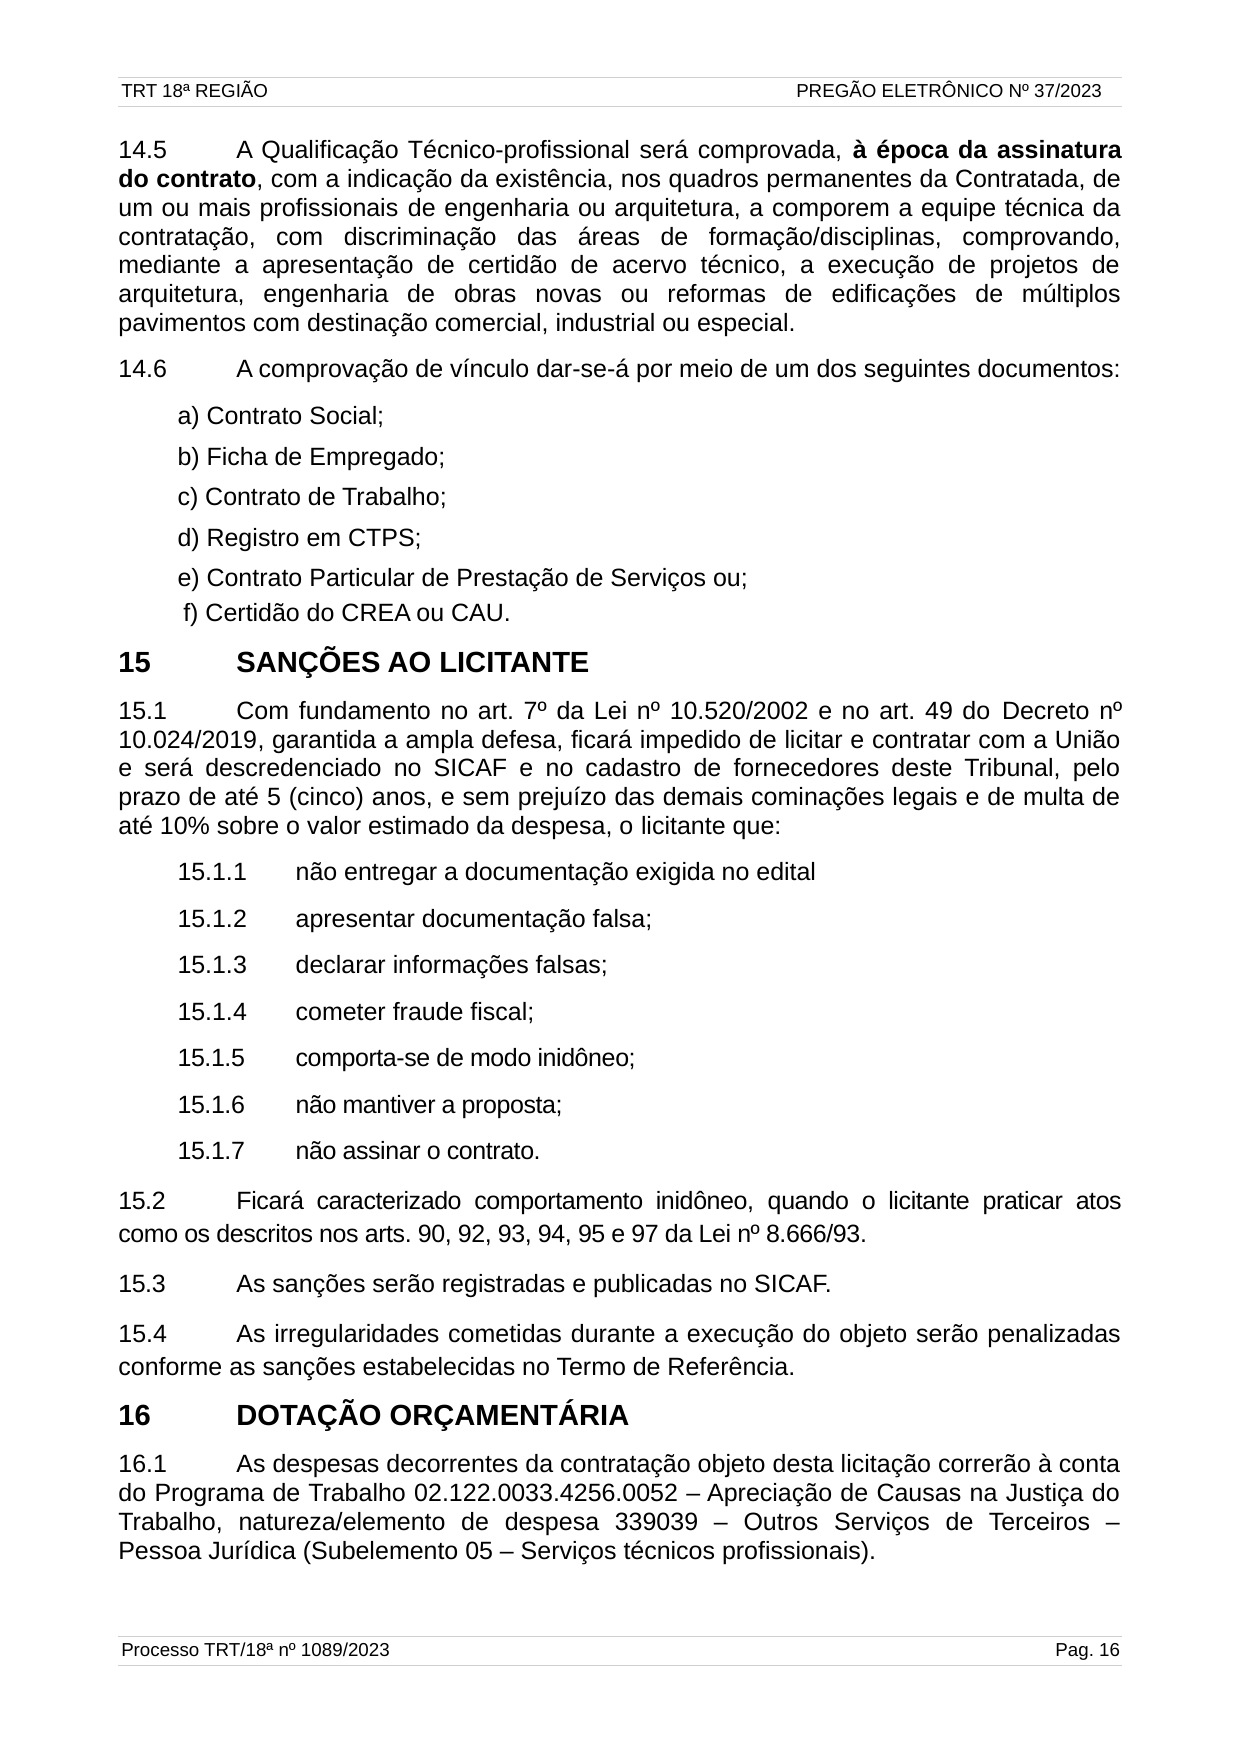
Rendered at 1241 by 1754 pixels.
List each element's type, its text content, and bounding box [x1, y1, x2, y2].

list b) Ficha de Empregado; [177, 442, 1122, 470]
text 15.2 Ficará caracterizado comportamento inidôneo, quando o licitante praticar atos como os descritos nos arts. 90, 92, 93, 94, 95 e 97 da Lei nº 8.666/93. [118, 1182, 1122, 1247]
text 16.1 As despesas decorrentes da contratação objeto desta licitação correrão à conta do Programa de Trabalho 02.122.0033.4256.0052 – Apreciação de Causas na Justiça do Trabalho, natureza/elemento de despesa 339039 – Outros Serviços de Terceiros – Pessoa Jurídica (Subelemento 05 – Serviços técnicos profissionais). [118, 1449, 1122, 1564]
text 16 DOTAÇÃO ORÇAMENTÁRIA [118, 1398, 1122, 1432]
list 15.1.5 comporta-se de modo inidôneo; [177, 1043, 1122, 1072]
list d) Registro em CTPS; [177, 523, 1122, 552]
list 15.1.6 não mantiver a proposta; [177, 1089, 1122, 1118]
text 15.1.4 cometer fraude fiscal; [177, 997, 1122, 1025]
list a) Contrato Social; [177, 401, 1122, 430]
text f) Certidão do CREA ou CAU. [183, 598, 1122, 627]
text 15.1.3 declarar informações falsas; [177, 950, 1122, 979]
text 15.1.1 não entregar a documentação exigida no edital [177, 857, 1122, 886]
list e) Contrato Particular de Prestação de Serviços ou; [177, 563, 1122, 592]
text 15.3 As sanções serão registradas e publicadas no SICAF. [118, 1265, 1122, 1298]
list c) Contrato de Trabalho; [177, 482, 1122, 511]
text 14.6 A comprovação de vínculo dar-se-á por meio de um dos seguintes documentos: [118, 354, 1122, 383]
text 15.1 Com fundamento no art. 7º da Lei nº 10.520/2002 e no art. 49 do Decreto nº 10.024/2019, garantida a ampla defesa, ficará impedido de licitar e contratar com a União e será descredenciado no SICAF e no cadastro de fornecedores deste Tribunal, pelo prazo de até 5 (cinco) anos, e sem prejuízo das demais cominações legais e de multa de até 10% sobre o valor estimado da despesa, o licitante que: [118, 696, 1122, 839]
text 14.5 A Qualificação Técnico-profissional será comprovada, à época da assinatura do contrato, com a indicação da existência, nos quadros permanentes da Contratada, de um ou mais profissionais de engenharia ou arquitetura, a comporem a equipe técnica da contratação, com discriminação das áreas de formação/disciplinas, comprovando, mediante a apresentação de certidão de acervo técnico, a execução de projetos de arquitetura, engenharia de obras novas ou reformas de edificações de múltiplos pavimentos com destinação comercial, industrial ou especial. [118, 136, 1122, 337]
list 15.4 As irregularidades cometidas durante a execução do objeto serão penalizadas conforme as sanções estabelecidas no Termo de Referência. [118, 1315, 1122, 1380]
text 15 SANÇÕES AO LICITANTE [118, 644, 1122, 678]
text 15.1.2 apresentar documentação falsa; [177, 904, 1122, 932]
list 15.1.7 não assinar o contrato. [177, 1136, 1122, 1165]
